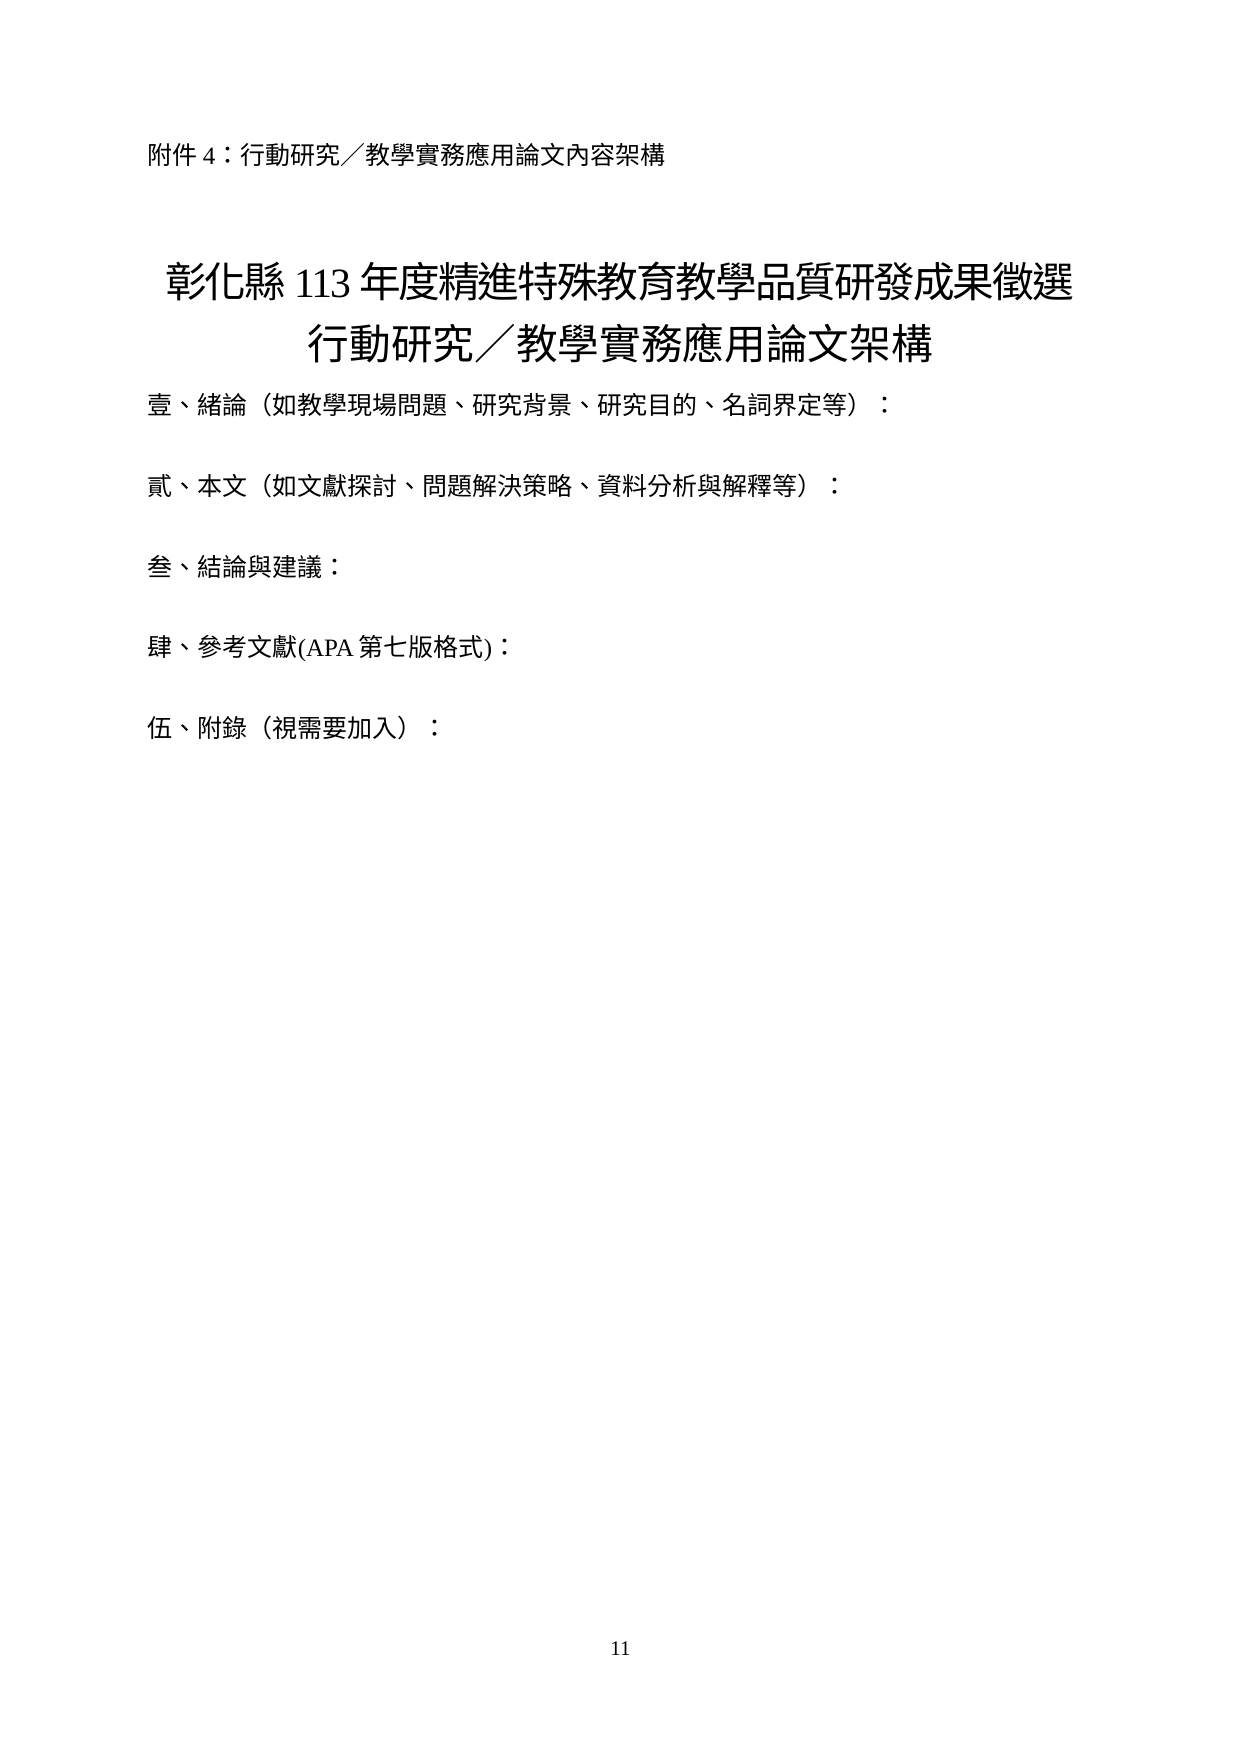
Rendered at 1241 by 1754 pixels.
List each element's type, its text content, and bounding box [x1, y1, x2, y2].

text 彰化縣113年度精進特殊教育教學品質研發成果徵選 [148, 237, 1092, 300]
text 行動研究／教學實務應用論文架構 [148, 300, 1092, 362]
text 壹、緒論（如教學現場問題、研究背景、研究目的、名詞界定等）： [148, 362, 1092, 425]
text 附件4：行動研究／教學實務應用論文內容架構 [148, 112, 1092, 175]
text 肆、參考文獻(APA第七版格式)： [148, 604, 1092, 667]
text 伍、附錄（視需要加入）： [148, 685, 1092, 747]
text 叁、結論與建議： [148, 523, 1092, 586]
text 貳、本文（如文獻探討、問題解決策略、資料分析與解釋等）： [148, 443, 1092, 505]
